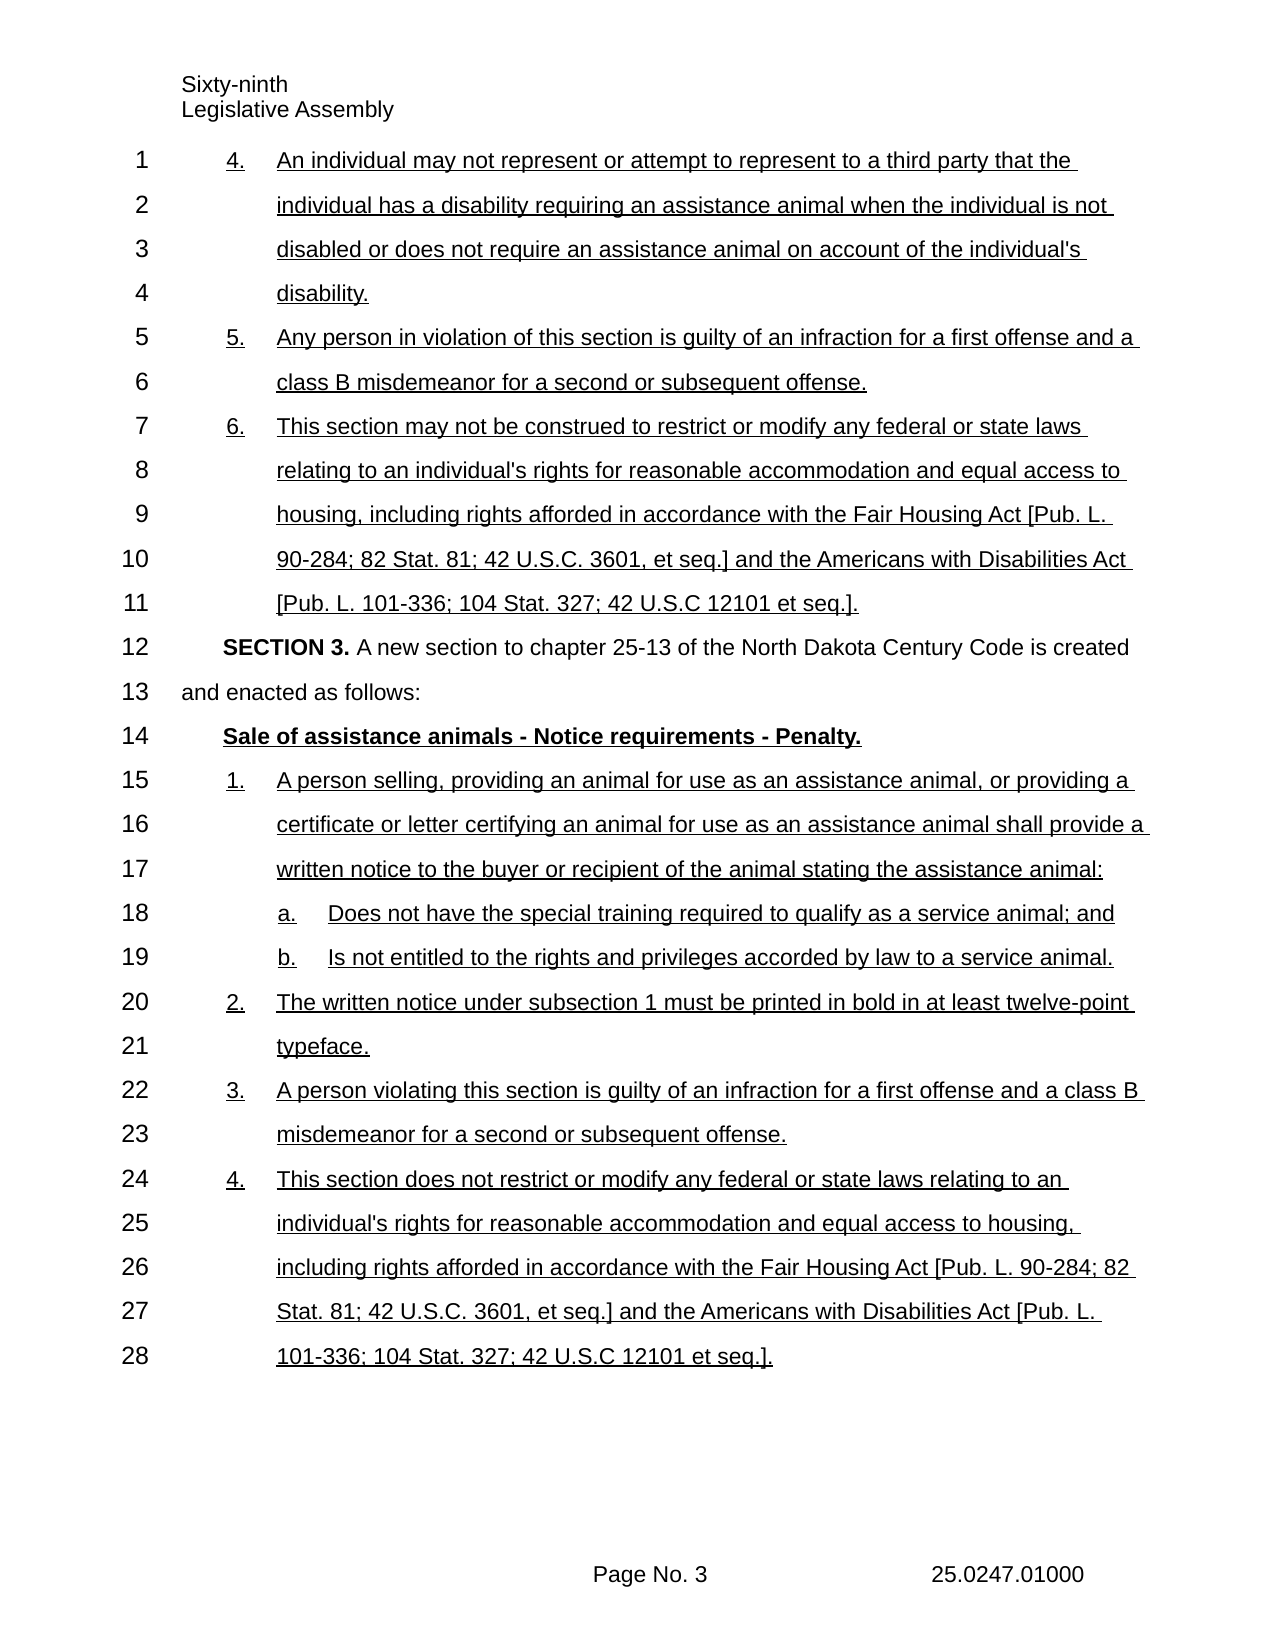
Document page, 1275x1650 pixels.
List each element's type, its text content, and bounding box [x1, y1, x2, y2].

text b. Is not entitled to the rights and privileges accorded by law to a service animal. [181, 930, 1154, 974]
text 2. The written notice under subsection 1 must be printed in bold in at least twelve‑point typeface. [181, 974, 1154, 1063]
text 4. An individual may not represent or attempt to represent to a third party that the individual has a disability requiring an assistance animal when the individual is not disabled or does not require an assistance animal on account of the individual's disability. [181, 133, 1154, 310]
text 1. A person selling, providing an animal for use as an assistance animal, or providing a certificate or letter certifying an animal for use as an assistance animal shall provide a written notice to the buyer or recipient of the animal stating the assistance animal: [181, 753, 1154, 886]
text 4. This section does not restrict or modify any federal or state laws relating to an individual's rights for reasonable accommodation and equal access to housing, including rights afforded in accordance with the Fair Housing Act [Pub. L. 90‑284; 82 Stat. 81; 42 U.S.C. 3601, et seq.] and the Americans with Disabilities Act [Pub. L. 101‑336; 104 Stat. 327; 42 U.S.C 12101 et seq.]. [181, 1152, 1154, 1373]
text 5. Any person in violation of this section is guilty of an infraction for a first offense and a class B misdemeanor for a second or subsequent offense. [181, 310, 1154, 399]
text SECTION 3. A new section to chapter 25‑13 of the North Dakota Century Code is created and enacted as follows: [181, 620, 1154, 709]
subtitle Sale of assistance animals ‑ Notice requirements - Penalty. [181, 709, 1154, 753]
text 6. This section may not be construed to restrict or modify any federal or state laws relating to an individual's rights for reasonable accommodation and equal access to housing, including rights afforded in accordance with the Fair Housing Act [Pub. L. 90‑284; 82 Stat. 81; 42 U.S.C. 3601, et seq.] and the Americans with Disabilities Act [Pub. L. 101‑336; 104 Stat. 327; 42 U.S.C 12101 et seq.]. [181, 399, 1154, 620]
text 3. A person violating this section is guilty of an infraction for a first offense and a class B misdemeanor for a second or subsequent offense. [181, 1063, 1154, 1152]
text a. Does not have the special training required to qualify as a service animal; and [181, 886, 1154, 930]
